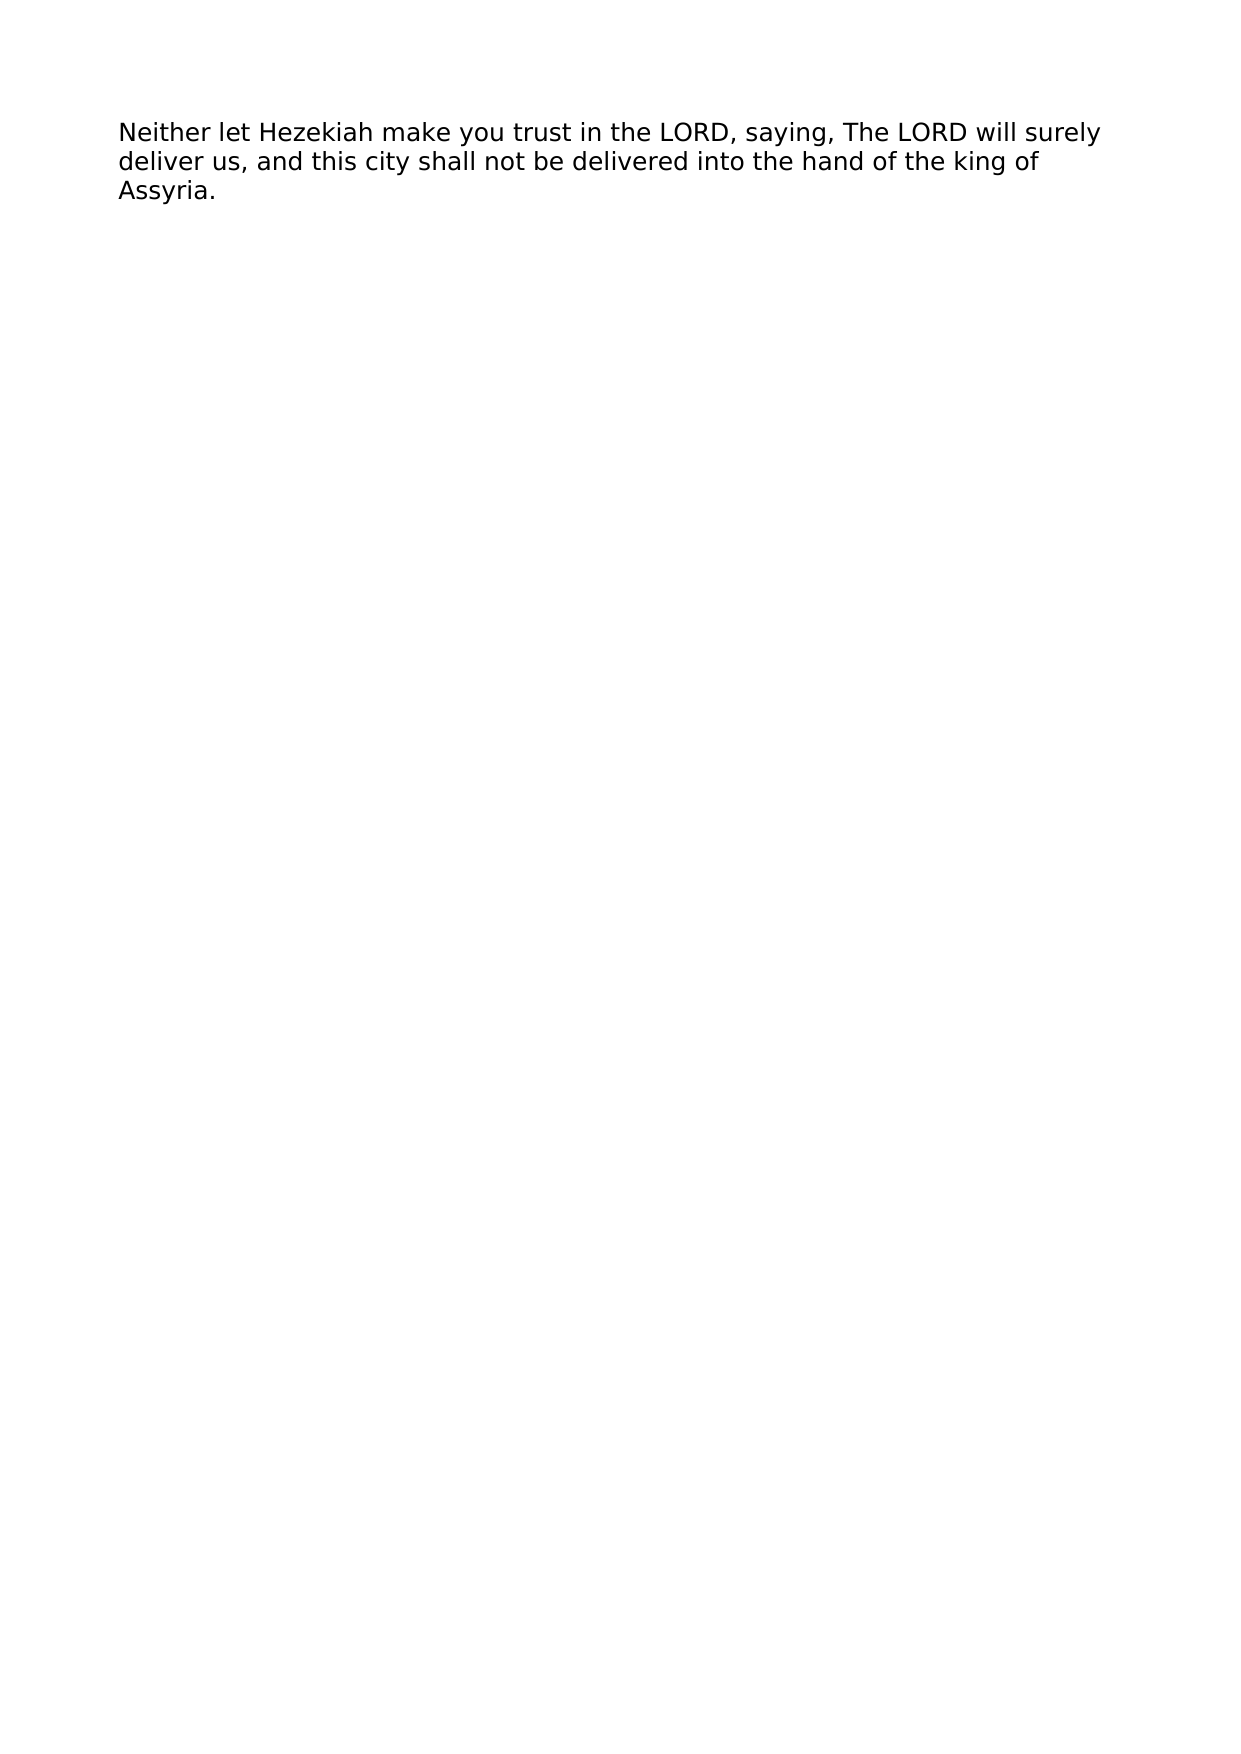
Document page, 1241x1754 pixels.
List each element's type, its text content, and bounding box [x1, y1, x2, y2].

text Neither let Hezekiah make you trust in the LORD, saying, The LORD will surely deliver us, and this city shall not be delivered into the hand of the king of Assyria. [118, 118, 1122, 206]
